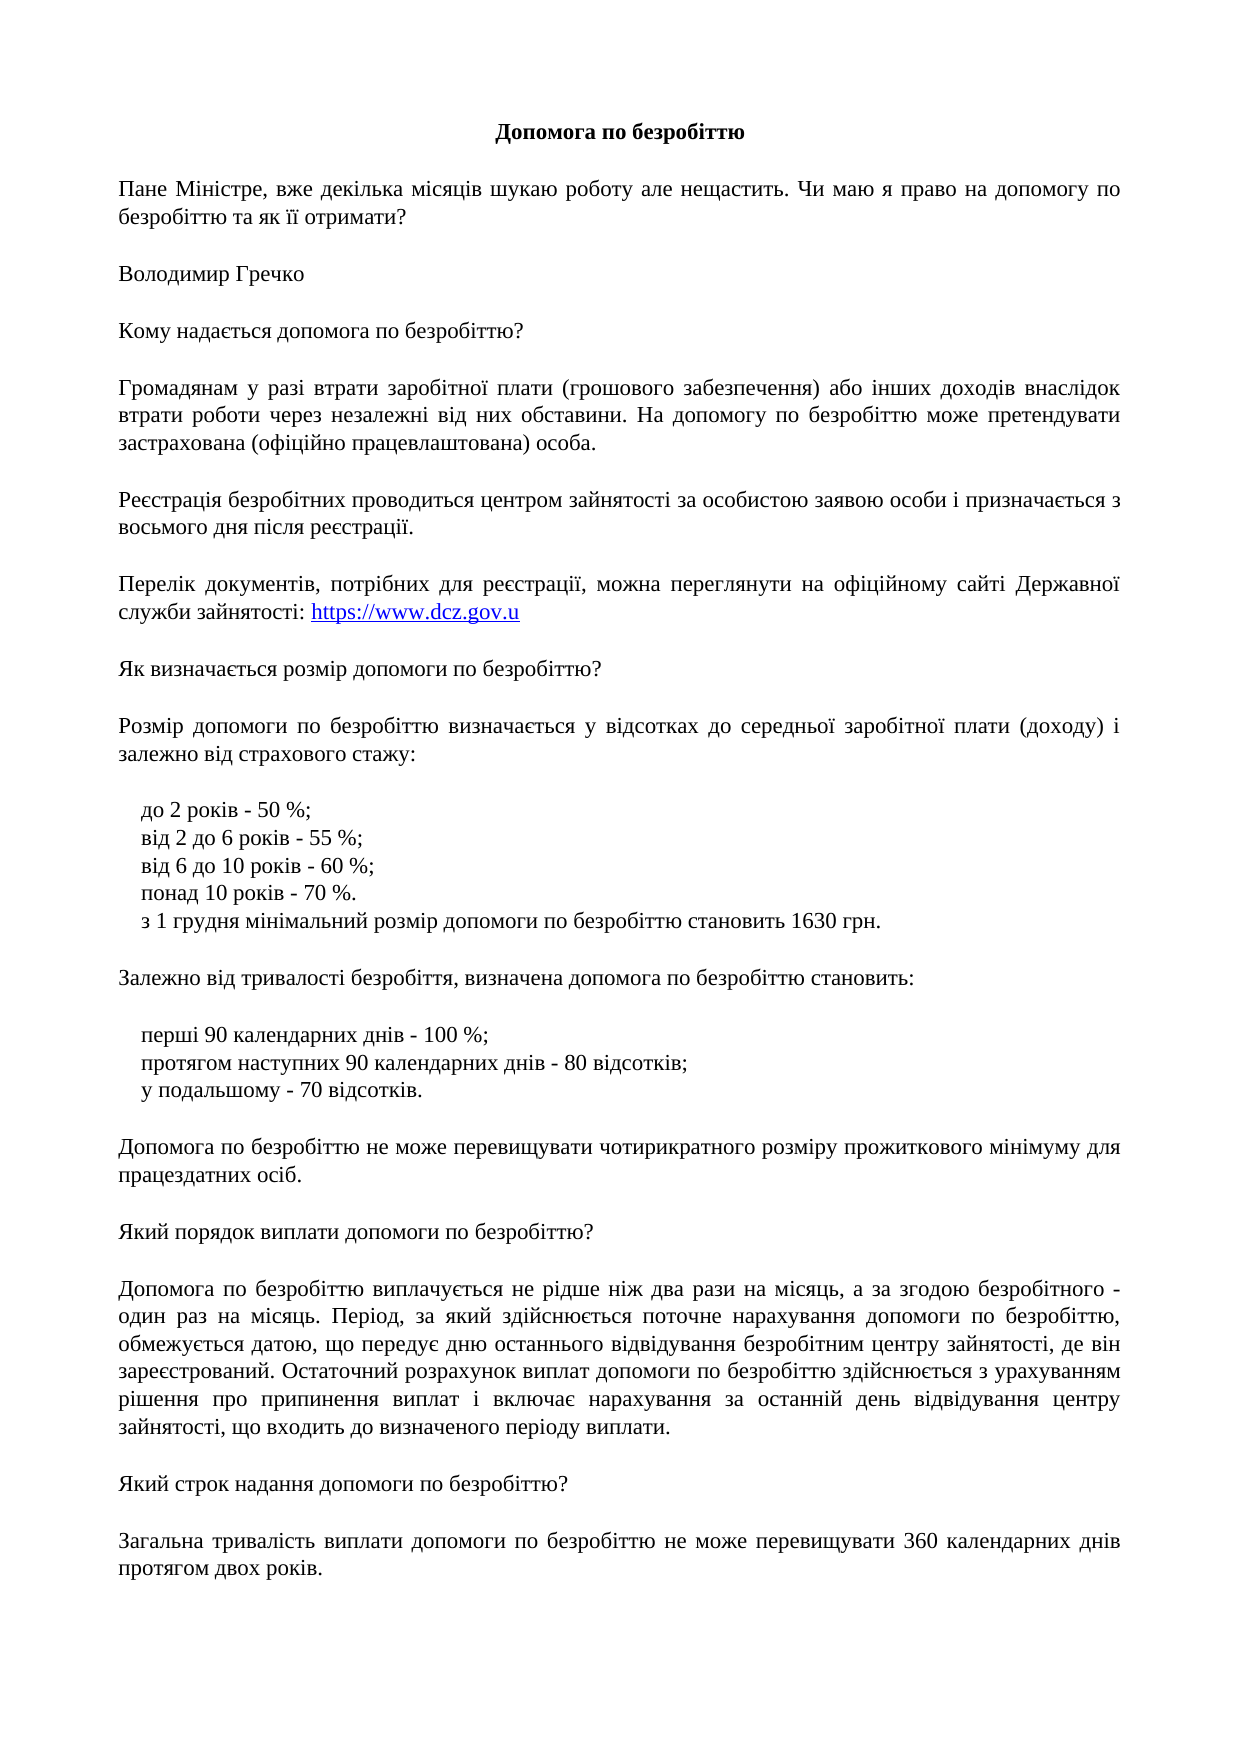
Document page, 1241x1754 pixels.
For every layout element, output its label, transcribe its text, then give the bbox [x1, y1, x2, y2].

text Загальна тривалість виплати допомоги по безробіттю не може перевищувати 360 календарних днів протягом двох років. [118, 1527, 1122, 1581]
text Громадянам у разі втрати заробітної плати (грошового забезпечення) або інших доходів внаслідок втрати роботи через незалежні від них обставини. На допомогу по безробіттю може претендувати застрахована (офіційно працевлаштована) особа. [118, 374, 1122, 455]
text з 1 грудня мінімальний розмір допомоги по безробіттю становить 1630 грн. [118, 907, 1122, 933]
text Залежно від тривалості безробіття, визначена допомога по безробіттю становить: [118, 964, 1122, 990]
text Допомога по безробіттю виплачується не рідше ніж два рази на місяць, а за згодою безробітного - один раз на місяць. Період, за який здійснюється поточне нарахування допомоги по безробіттю, обмежується датою, що передує дню останнього відвідування безробітним центру зайнятості, де він зареєстрований. Остаточний розрахунок виплат допомоги по безробіттю здійснюється з урахуванням рішення про припинення виплат і включає нарахування за останній день відвідування центру зайнятості, що входить до визначеного періоду виплати. [118, 1275, 1122, 1439]
text Як визначається розмір допомоги по безробіттю? [118, 655, 1122, 681]
text у подальшому - 70 відсотків. [118, 1076, 1122, 1102]
text від 6 до 10 років - 60 %; [118, 852, 1122, 878]
text понад 10 років - 70 %. [118, 879, 1122, 906]
text Реєстрація безробітних проводиться центром зайнятості за особистою заявою особи і призначається з восьмого дня після реєстрації. [118, 486, 1122, 540]
text Володимир Гречко [118, 260, 1122, 286]
text до 2 років - 50 %; [118, 797, 1122, 823]
text перші 90 календарних днів - 100 %; [118, 1021, 1122, 1047]
text протягом наступних 90 календарних днів - 80 відсотків; [118, 1048, 1122, 1075]
text від 2 до 6 років - 55 %; [118, 824, 1122, 851]
text Який строк надання допомоги по безробіттю? [118, 1470, 1122, 1496]
text Який порядок виплати допомоги по безробіттю? [118, 1218, 1122, 1244]
text Допомога по безробіттю не може перевищувати чотирикратного розміру прожиткового мінімуму для працездатних осіб. [118, 1133, 1122, 1187]
text Кому надається допомога по безробіттю? [118, 317, 1122, 343]
text Перелік документів, потрібних для реєстрації, можна переглянути на офіційному сайті Державної служби зайнятості: https://www.dcz.gov.u [118, 570, 1122, 624]
text Розмір допомоги по безробіттю визначається у відсотках до середньої заробітної плати (доходу) і залежно від страхового стажу: [118, 712, 1122, 766]
text Допомога по безробіттю [118, 118, 1122, 144]
text Пане Міністре, вже декілька місяців шукаю роботу але нещастить. Чи маю я право на допомогу по безробіттю та як її отримати? [118, 175, 1122, 229]
